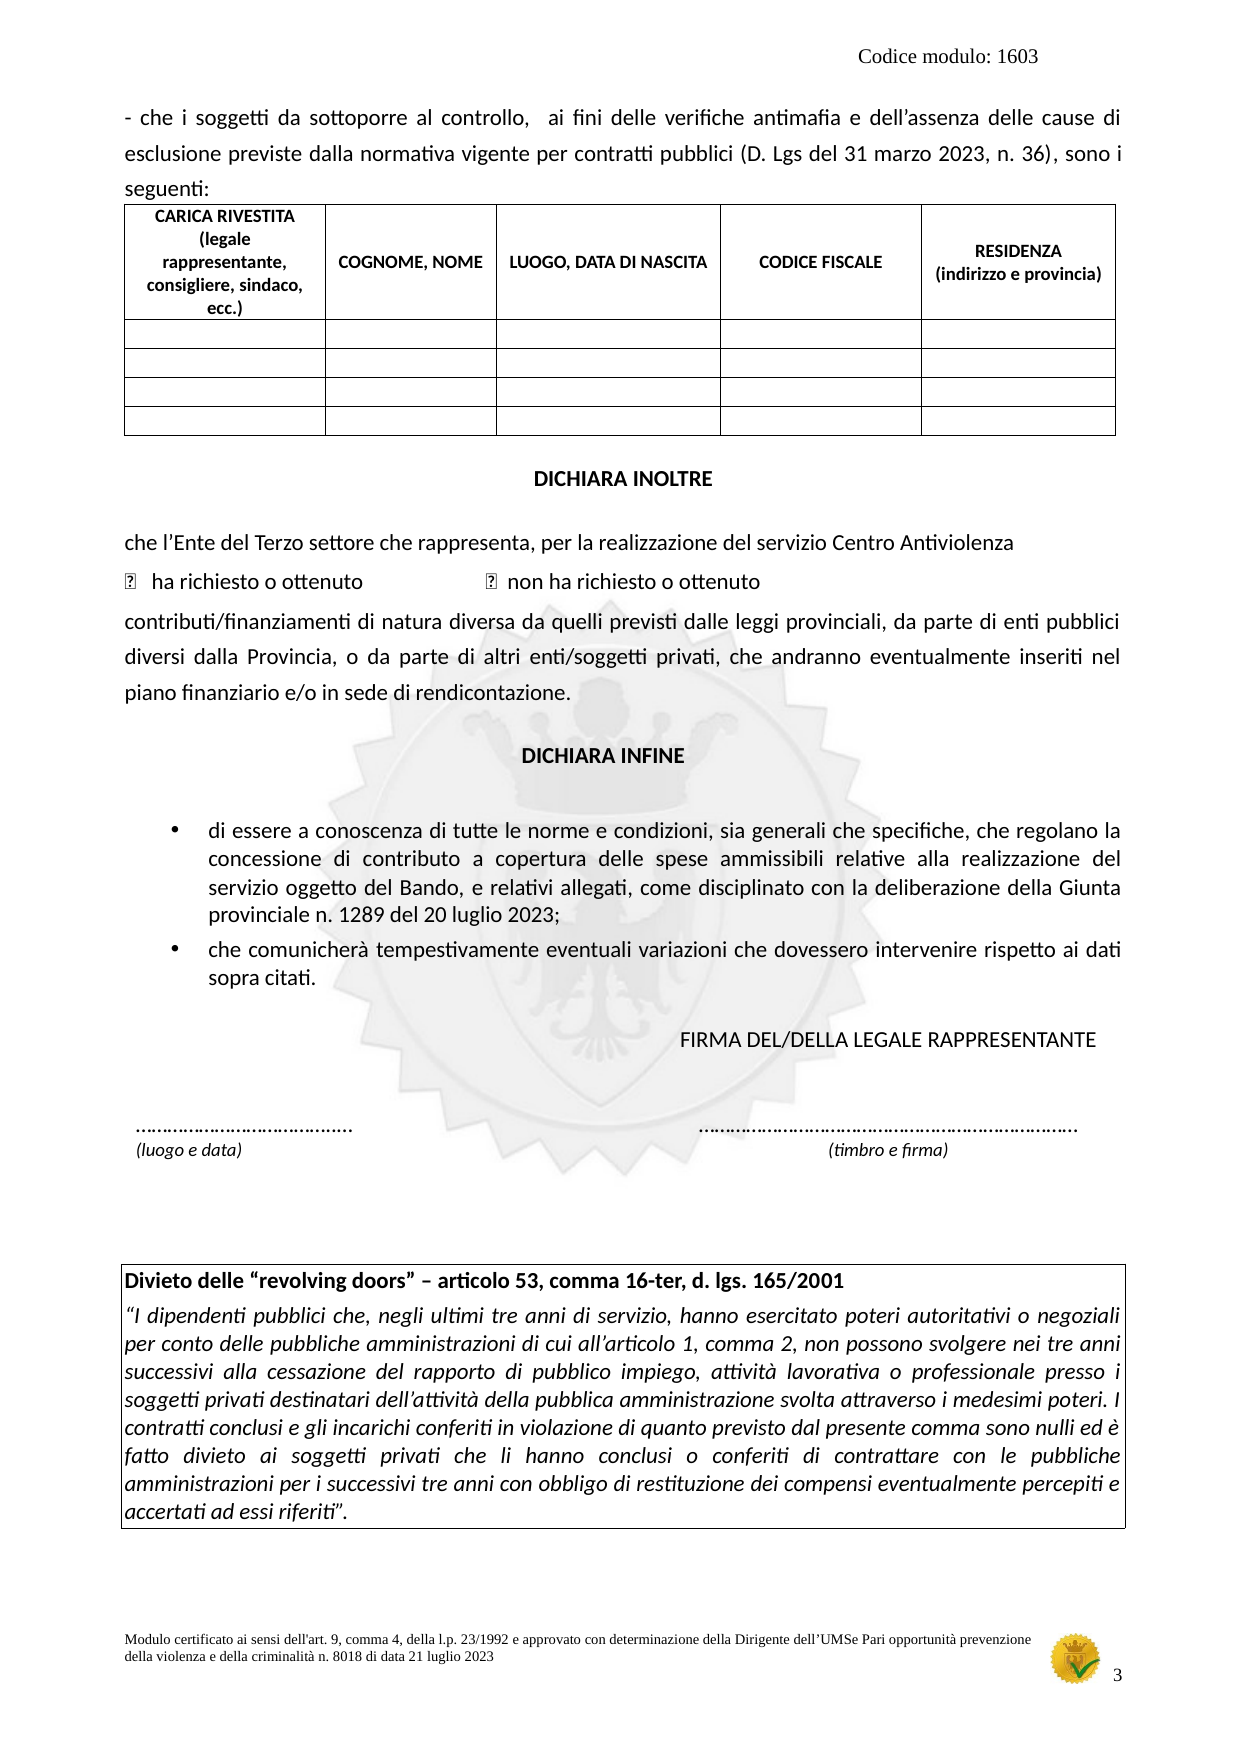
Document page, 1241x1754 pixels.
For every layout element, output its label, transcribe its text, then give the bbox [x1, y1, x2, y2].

text Divieto delle “revolving doors” – articolo 53, comma 16-ter, d. lgs. 165/2001 [122, 1265, 1125, 1294]
table_header FIRMA DEL/DELLA LEGALE RAPPRESENTANTE ……………………………………………………………… (timbro e firma) [634, 1026, 1143, 1161]
table_header COGNOME, NOME [326, 205, 496, 319]
text contributi/finanziamenti di natura diversa da quelli previsti dalle leggi provinciali, da parte di enti pubblici diversi dalla Provincia, o da parte di altri enti/soggetti privati, che andranno eventualmente inseriti nel piano finanziario e/o in sede di rendicontazione. [124, 601, 1122, 707]
table_header ………………………………..… (luogo e data) [124, 1026, 633, 1161]
table_cell [497, 349, 720, 377]
table_header CODICE FISCALE [721, 205, 921, 319]
table_cell [326, 349, 496, 377]
table_cell [125, 349, 325, 377]
table_cell [497, 378, 720, 406]
list che comunicherà tempestivamente eventuali variazioni che dovessero intervenire rispetto ai dati sopra citati. [171, 935, 1122, 991]
table_cell [721, 320, 921, 348]
table_cell [125, 320, 325, 348]
table_cell [922, 407, 1115, 435]
text che l’Ente del Terzo settore che rappresenta, per la realizzazione del servizio Centro Antiviolenza [124, 522, 1122, 557]
table_cell [922, 320, 1115, 348]
picture [124, 492, 1122, 522]
picture [124, 1294, 1122, 1298]
table_header RESIDENZA (indirizzo e provincia) [922, 205, 1115, 319]
table_cell [326, 407, 496, 435]
text DICHIARA INFINE [87, 742, 1119, 769]
table_cell [125, 378, 325, 406]
picture [124, 44, 1122, 97]
table_cell [497, 407, 720, 435]
table_cell [497, 320, 720, 348]
table_header CARICA RIVESTITA (legale rappresentante, consigliere, sindaco, ecc.) [125, 205, 325, 319]
table_cell [721, 407, 921, 435]
text “I dipendenti pubblici che, negli ultimi tre anni di servizio, hanno esercitato poteri autoritativi o negoziali per conto delle pubbliche amministrazioni di cui all’articolo 1, comma 2, non possono svolgere nei tre anni successivi alla cessazione del rapporto di pubblico impiego, attività lavorativa o professionale presso i soggetti privati destinatari dell’attività della pubblica amministrazione svolta attraverso i medesimi poteri. I contratti conclusi e gli incarichi conferiti in violazione di quanto previsto dal presente comma sono nulli ed è fatto divieto ai soggetti privati che li hanno conclusi o conferiti di contrattare con le pubbliche amministrazioni per i successivi tre anni con obbligo di restituzione dei compensi eventualmente percepiti e accertati ad essi riferiti”. [122, 1298, 1125, 1528]
text  ha richiesto o ottenuto  non ha richiesto o ottenuto [124, 561, 1122, 597]
picture [124, 1529, 1122, 1713]
text - che i soggetti da sottoporre al controllo, ai fini delle verifiche antimafia e dell’assenza delle cause di esclusione previste dalla normativa vigente per contratti pubblici (D. Lgs del 31 marzo 2023, n. 36), sono i seguenti: [124, 97, 1122, 203]
picture [124, 597, 1122, 601]
table_cell [125, 407, 325, 435]
table_cell [922, 378, 1115, 406]
table_cell [721, 349, 921, 377]
table_cell [721, 378, 921, 406]
list di essere a conoscenza di tutte le norme e condizioni, sia generali che specifiche, che regolano la concessione di contributo a copertura delle spese ammissibili relative alla realizzazione del servizio oggetto del Bando, e relativi allegati, come disciplinato con la deliberazione della Giunta provinciale n. 1289 del 20 luglio 2023; [171, 817, 1122, 929]
picture [124, 557, 1122, 561]
picture [124, 707, 1122, 1263]
text DICHIARA INOLTRE [124, 436, 1122, 492]
table_cell [326, 378, 496, 406]
table_cell [922, 349, 1115, 377]
table_cell [326, 320, 496, 348]
picture [1116, 203, 1122, 436]
table_header LUOGO, DATA DI NASCITA [497, 205, 720, 319]
